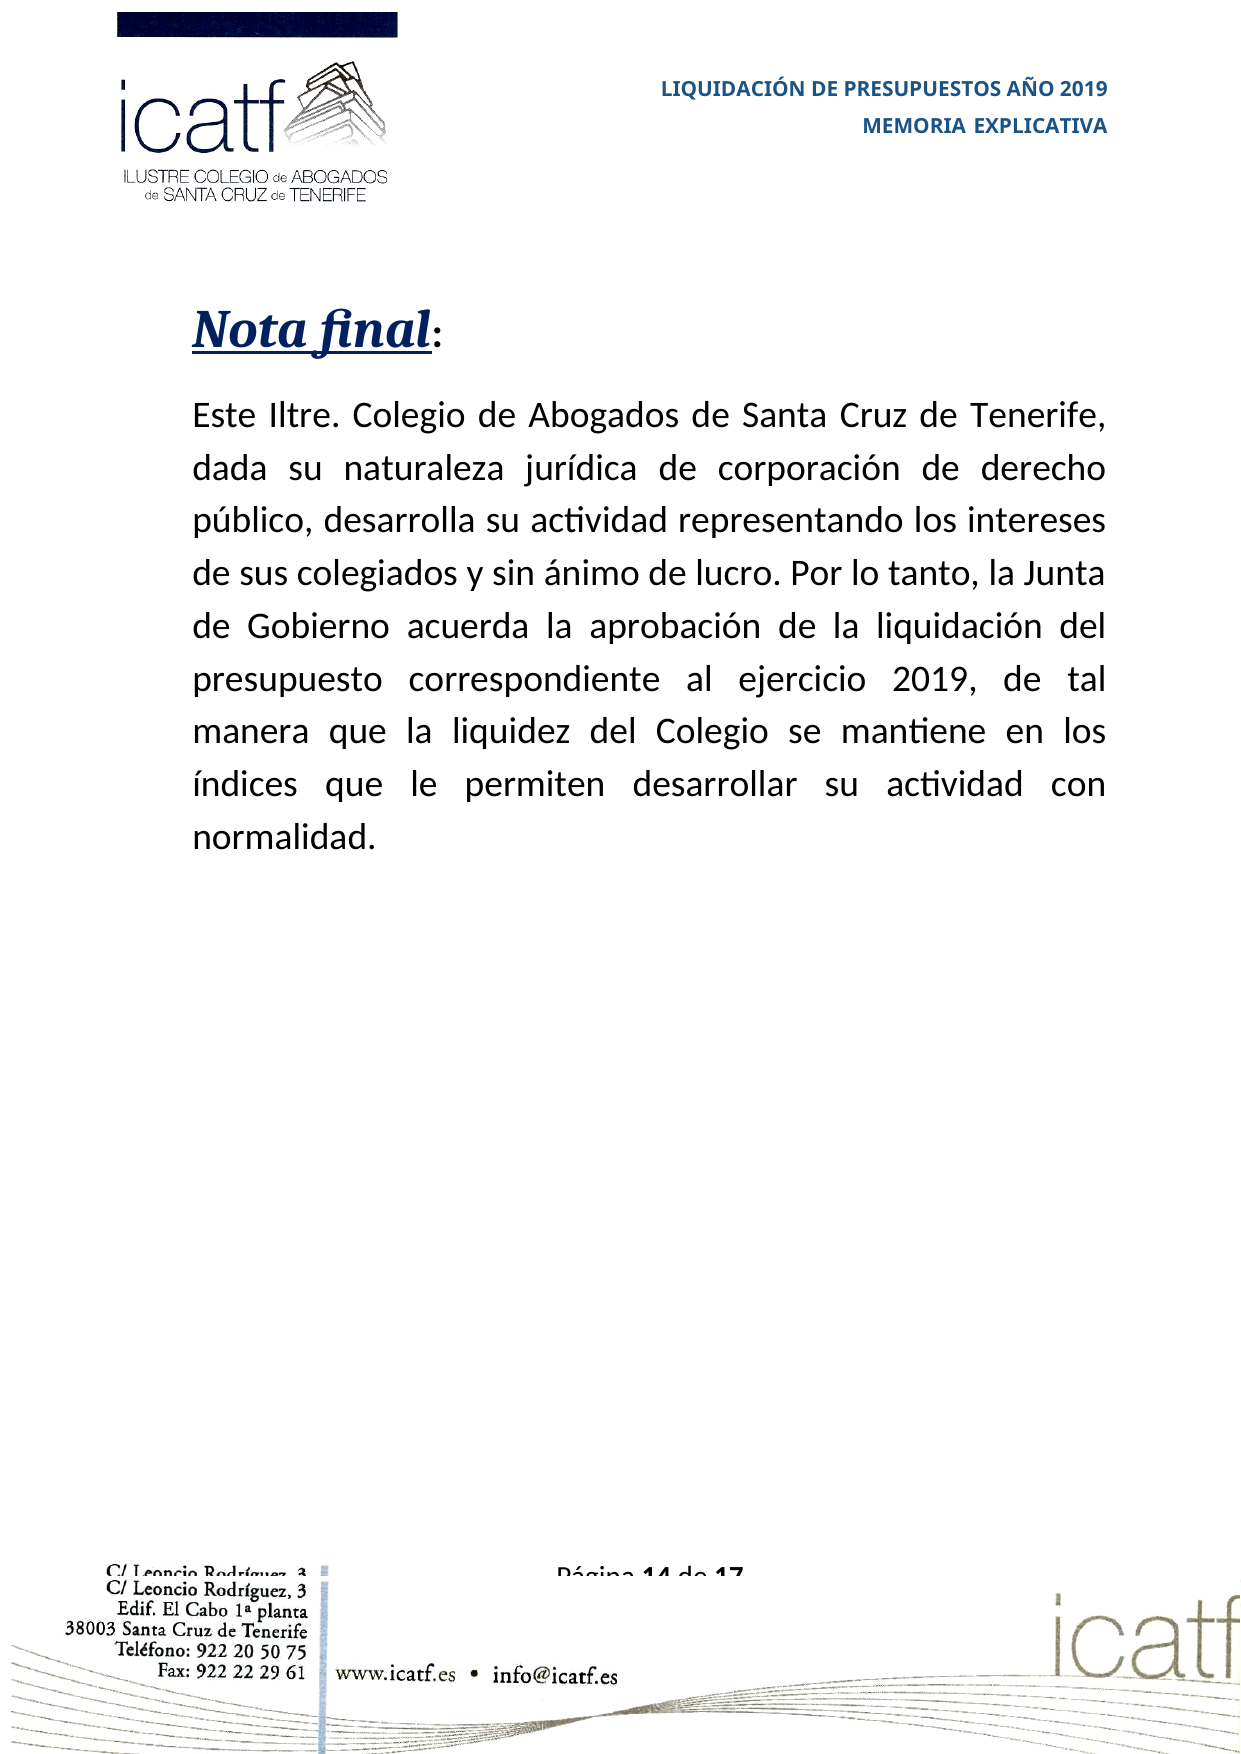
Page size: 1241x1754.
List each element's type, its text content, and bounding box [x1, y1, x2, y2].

text Este Iltre. Colegio de Abogados de Santa Cruz de Tenerife, dada su naturaleza jurídica de corporación de derecho público, desarrolla su actividad representando los intereses de sus colegiados y sin ánimo de lucro. Por lo tanto, la Junta de Gobierno acuerda la aprobación de la liquidación del presupuesto correspondiente al ejercicio 2019, de tal manera que la liquidez del Colegio se mantiene en los índices que le permiten desarrollar su actividad con normalidad. [192, 391, 1107, 858]
text Nota final: [192, 299, 1107, 361]
